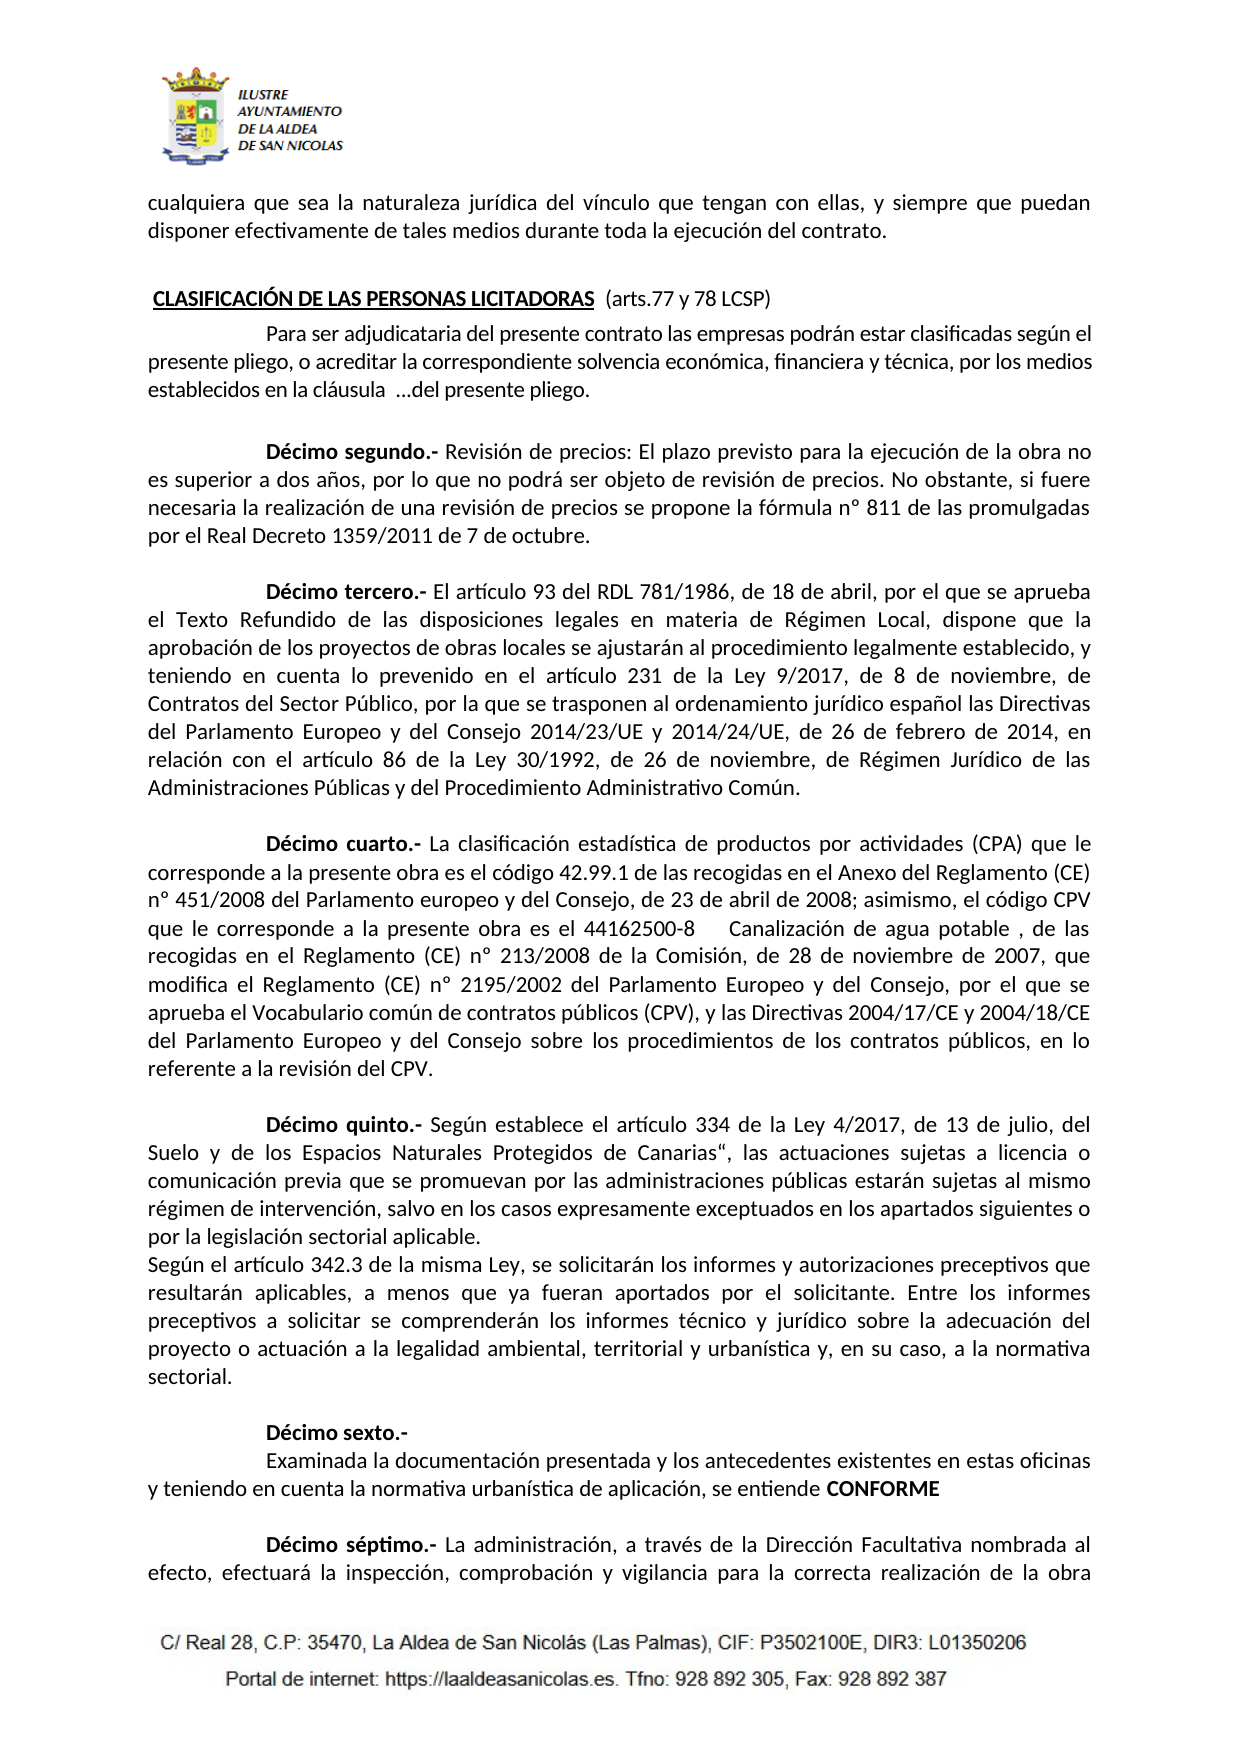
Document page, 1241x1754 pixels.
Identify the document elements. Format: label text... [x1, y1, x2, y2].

text Décimo tercero.- El artículo 93 del RDL 781/1986, de 18 de abril, por el que se aprueba el Texto Refundido de las disposiciones legales en materia de Régimen Local, dispone que la aprobación de los proyectos de obras locales se ajustarán al procedimiento legalmente establecido, y teniendo en cuenta lo prevenido en el artículo 231 de la Ley 9/2017, de 8 de noviembre, de Contratos del Sector Público, por la que se trasponen al ordenamiento jurídico español las Directivas del Parlamento Europeo y del Consejo 2014/23/UE y 2014/24/UE, de 26 de febrero de 2014, en relación con el artículo 86 de la Ley 30/1992, de 26 de noviembre, de Régimen Jurídico de las Administraciones Públicas y del Procedimiento Administrativo Común. [148, 577, 1093, 802]
text Décimo cuarto.- La clasificación estadística de productos por actividades (CPA) que le corresponde a la presente obra es el código 42.99.1 de las recogidas en el Anexo del Reglamento (CE) nº 451/2008 del Parlamento europeo y del Consejo, de 23 de abril de 2008; asimismo, el código CPV que le corresponde a la presente obra es el 44162500-8 Canalización de agua potable , de las recogidas en el Reglamento (CE) nº 213/2008 de la Comisión, de 28 de noviembre de 2007, que modifica el Reglamento (CE) nº 2195/2002 del Parlamento Europeo y del Consejo, por el que se aprueba el Vocabulario común de contratos públicos (CPV), y las Directivas 2004/17/CE y 2004/18/CE del Parlamento Europeo y del Consejo sobre los procedimientos de los contratos públicos, en lo referente a la revisión del CPV. [148, 829, 1093, 1082]
text Para ser adjudicataria del presente contrato las empresas podrán estar clasificadas según el presente pliego, o acreditar la correspondiente solvencia económica, financiera y técnica, por los medios establecidos en la cláusula ...del presente pliego. [148, 319, 1093, 403]
text Según el artículo 342.3 de la misma Ley, se solicitarán los informes y autorizaciones preceptivos que resultarán aplicables, a menos que ya fueran aportados por el solicitante. Entre los informes preceptivos a solicitar se comprenderán los informes técnico y jurídico sobre la adecuación del proyecto o actuación a la legalidad ambiental, territorial y urbanística y, en su caso, a la normativa sectorial. [148, 1250, 1093, 1390]
text Décimo séptimo.- La administración, a través de la Dirección Facultativa nombrada al efecto, efectuará la inspección, comprobación y vigilancia para la correcta realización de la obra [148, 1530, 1093, 1586]
text Décimo sexto.- [148, 1418, 1093, 1446]
text cualquiera que sea la naturaleza jurídica del vínculo que tengan con ellas, y siempre que puedan disponer efectivamente de tales medios durante toda la ejecución del contrato. [148, 188, 1093, 244]
picture [148, 1626, 1034, 1695]
text Décimo quinto.- Según establece el artículo 334 de la Ley 4/2017, de 13 de julio, del Suelo y de los Espacios Naturales Protegidos de Canarias“, las actuaciones sujetas a licencia o comunicación previa que se promuevan por las administraciones públicas estarán sujetas al mismo régimen de intervención, salvo en los casos expresamente exceptuados en los apartados siguientes o por la legislación sectorial aplicable. [148, 1110, 1093, 1250]
text Examinada la documentación presentada y los antecedentes existentes en estas oficinas y teniendo en cuenta la normativa urbanística de aplicación, se entiende CONFORME [148, 1446, 1093, 1502]
picture [148, 59, 359, 173]
text Décimo segundo.- Revisión de precios: El plazo previsto para la ejecución de la obra no es superior a dos años, por lo que no podrá ser objeto de revisión de precios. No obstante, si fuere necesaria la realización de una revisión de precios se propone la fórmula nº 811 de las promulgadas por el Real Decreto 1359/2011 de 7 de octubre. [148, 437, 1093, 549]
text CLASIFICACIÓN DE LAS PERSONAS LICITADORAS (arts.77 y 78 LCSP) [148, 284, 1093, 312]
